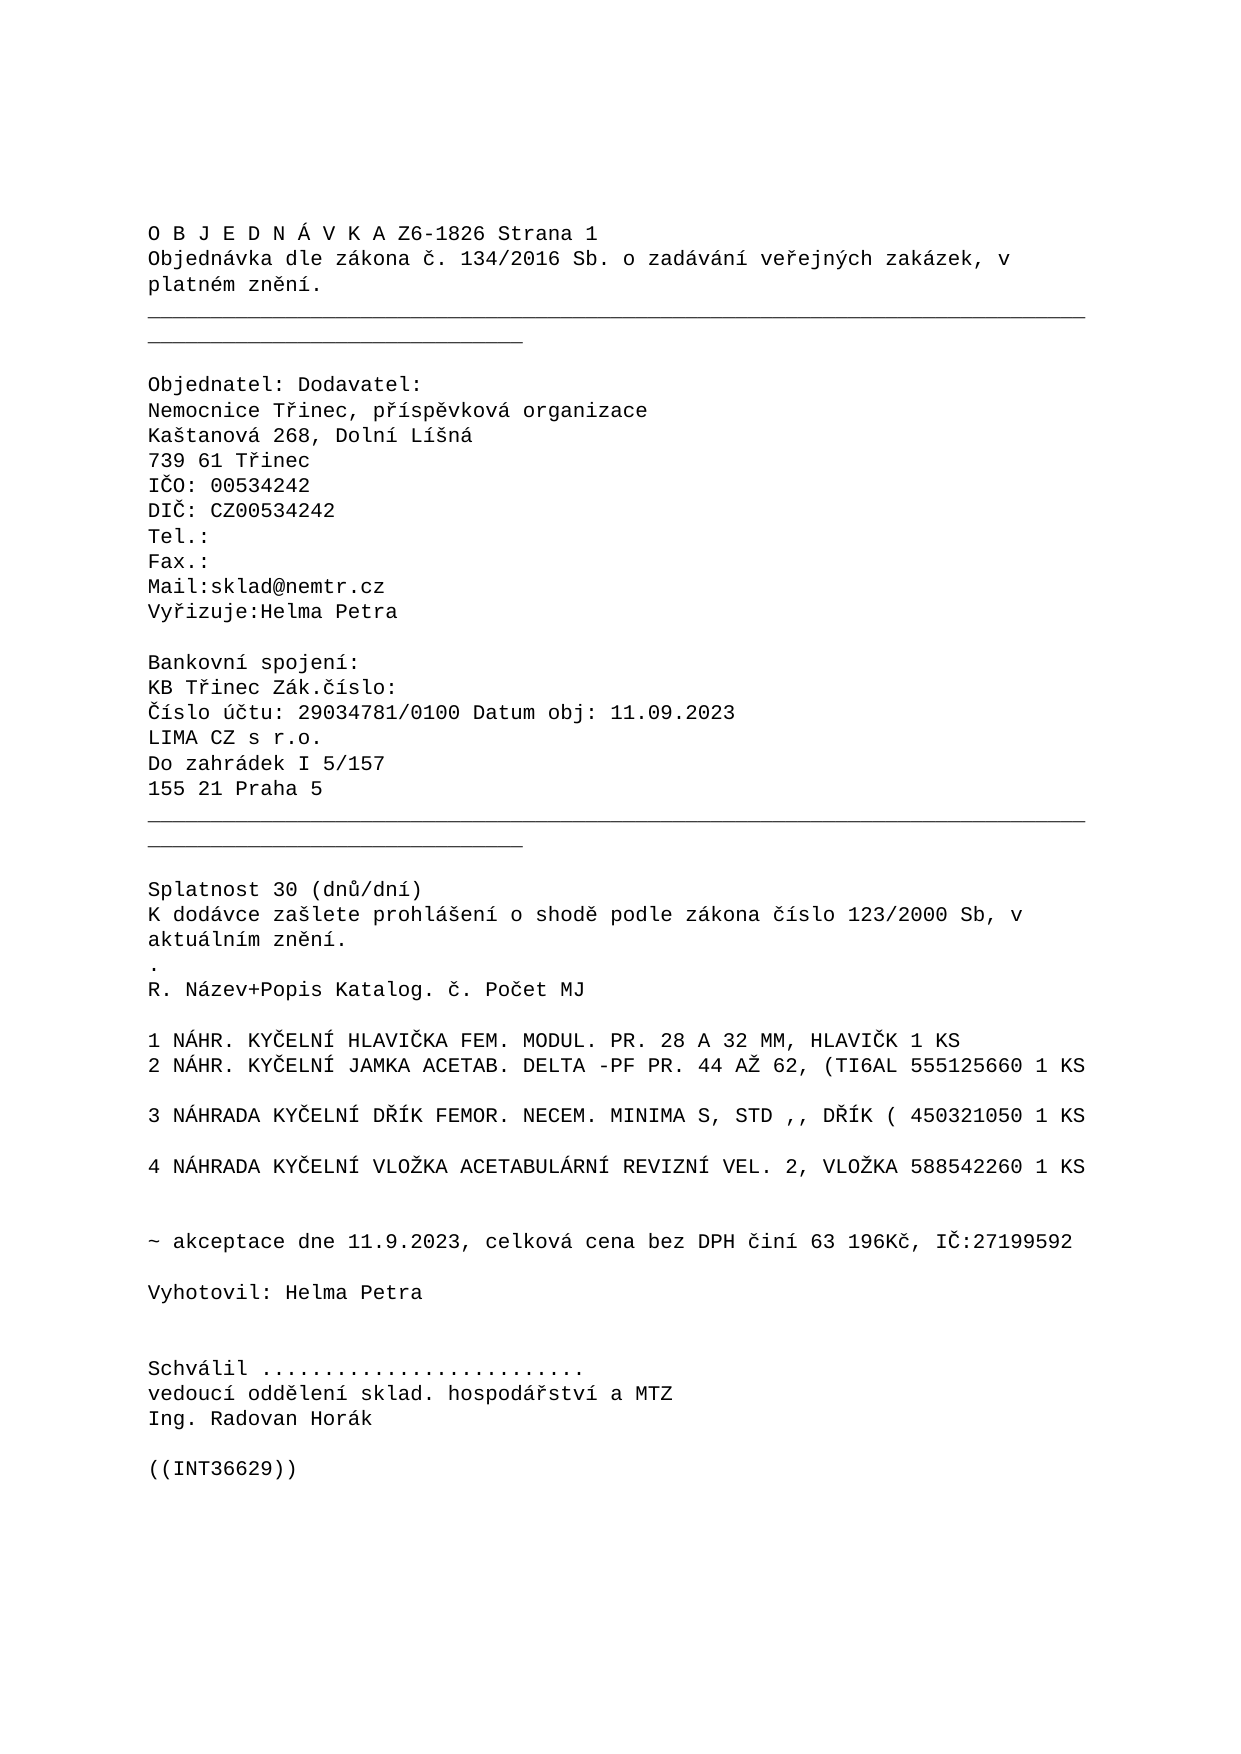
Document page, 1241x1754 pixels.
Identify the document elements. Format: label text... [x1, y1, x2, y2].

text O B J E D N Á V K A Z6-1826 Strana 1 Objednávka dle zákona č. 134/2016 Sb. o zadávání veřejných zakázek, v platném znění. _________________________________________________________________________________________________________ Objednatel: Dodavatel: Nemocnice Třinec, příspěvková organizace Kaštanová 268, Dolní Líšná 739 61 Třinec IČO: 00534242 DIČ: CZ00534242 Tel.: Fax.: Mail:sklad@nemtr.cz Vyřizuje:Helma Petra Bankovní spojení: KB Třinec Zák.číslo: Číslo účtu: 29034781/0100 Datum obj: 11.09.2023 LIMA CZ s r.o. Do zahrádek I 5/157 155 21 Praha 5 _________________________________________________________________________________________________________ Splatnost 30 (dnů/dní) K dodávce zašlete prohlášení o shodě podle zákona číslo 123/2000 Sb, v aktuálním znění. . R. Název+Popis Katalog. č. Počet MJ 1 NÁHR. KYČELNÍ HLAVIČKA FEM. MODUL. PR. 28 A 32 MM, HLAVIČK 1 KS 2 NÁHR. KYČELNÍ JAMKA ACETAB. DELTA -PF PR. 44 AŽ 62, (TI6AL 555125660 1 KS 3 NÁHRADA KYČELNÍ DŘÍK FEMOR. NECEM. MINIMA S, STD ,, DŘÍK ( 450321050 1 KS 4 NÁHRADA KYČELNÍ VLOŽKA ACETABULÁRNÍ REVIZNÍ VEL. 2, VLOŽKA 588542260 1 KS ~ akceptace dne 11.9.2023, celková cena bez DPH činí 63 196Kč, IČ:27199592 Vyhotovil: Helma Petra Schválil .......................... vedoucí oddělení sklad. hospodářství a MTZ Ing. Radovan Horák ((INT36629)) [148, 148, 1093, 1482]
